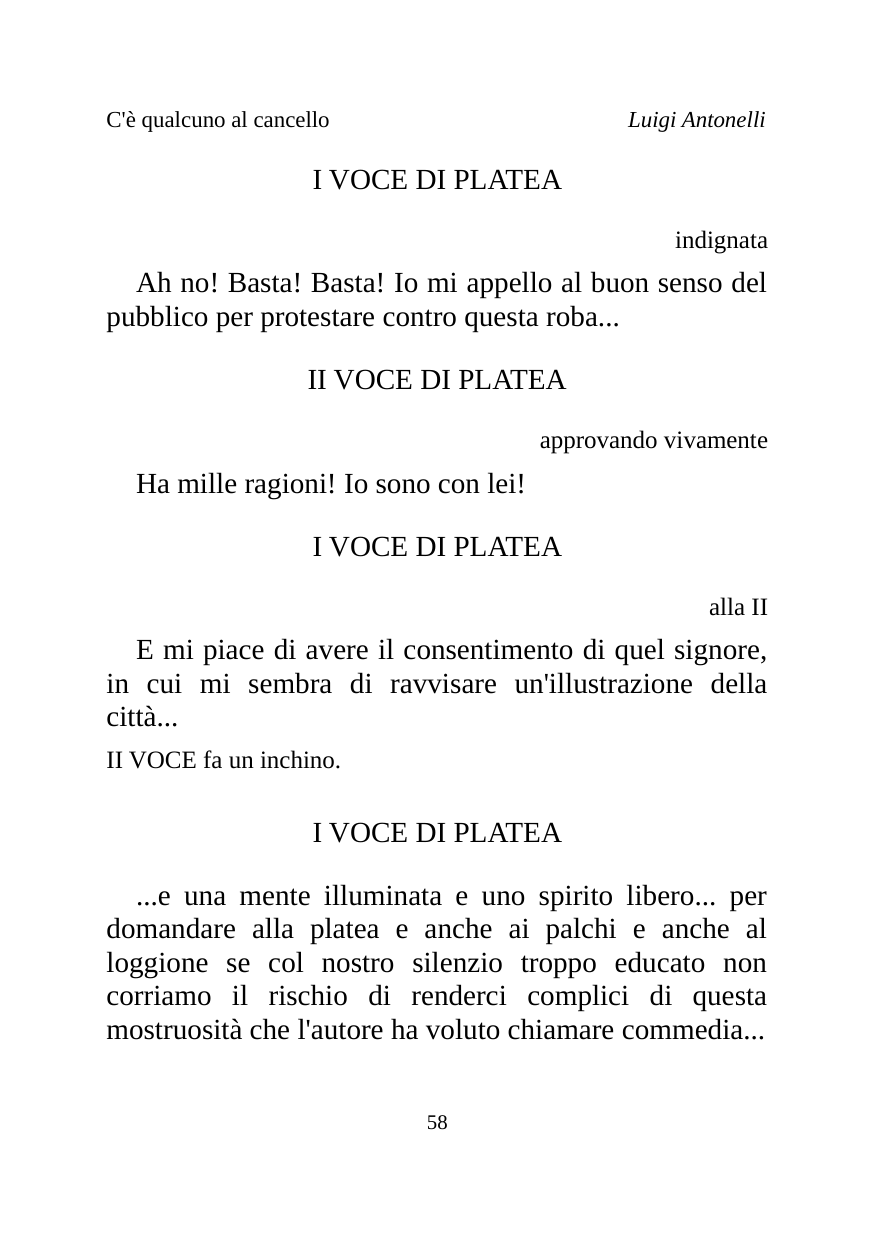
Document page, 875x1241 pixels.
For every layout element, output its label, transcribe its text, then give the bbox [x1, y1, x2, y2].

text alla II [431, 592, 768, 621]
text ...e una mente illuminata e uno spirito libero... per domandare alla platea e anche ai palchi e anche al loggione se col nostro silenzio troppo educato non corriamo il rischio di renderci complici di questa mostruosità che l'autore ha voluto chiamare commedia... [106, 878, 768, 1045]
text Ah no! Basta! Basta! Io mi appello al buon senso del pubblico per protestare contro questa roba... [106, 266, 768, 333]
text indignata [431, 225, 768, 254]
text approvando vivamente [431, 425, 768, 454]
text II VOCE DI PLATEA [106, 362, 768, 396]
text E mi piace di avere il consentimento di quel signore, in cui mi sembra di ravvisare un'illustrazione della città... [106, 632, 768, 733]
text I VOCE DI PLATEA [106, 162, 768, 196]
text II VOCE fa un inchino. [106, 745, 768, 773]
text Ha mille ragioni! Io sono con lei! [106, 466, 768, 499]
text I VOCE DI PLATEA [106, 815, 768, 848]
text I VOCE DI PLATEA [106, 529, 768, 562]
